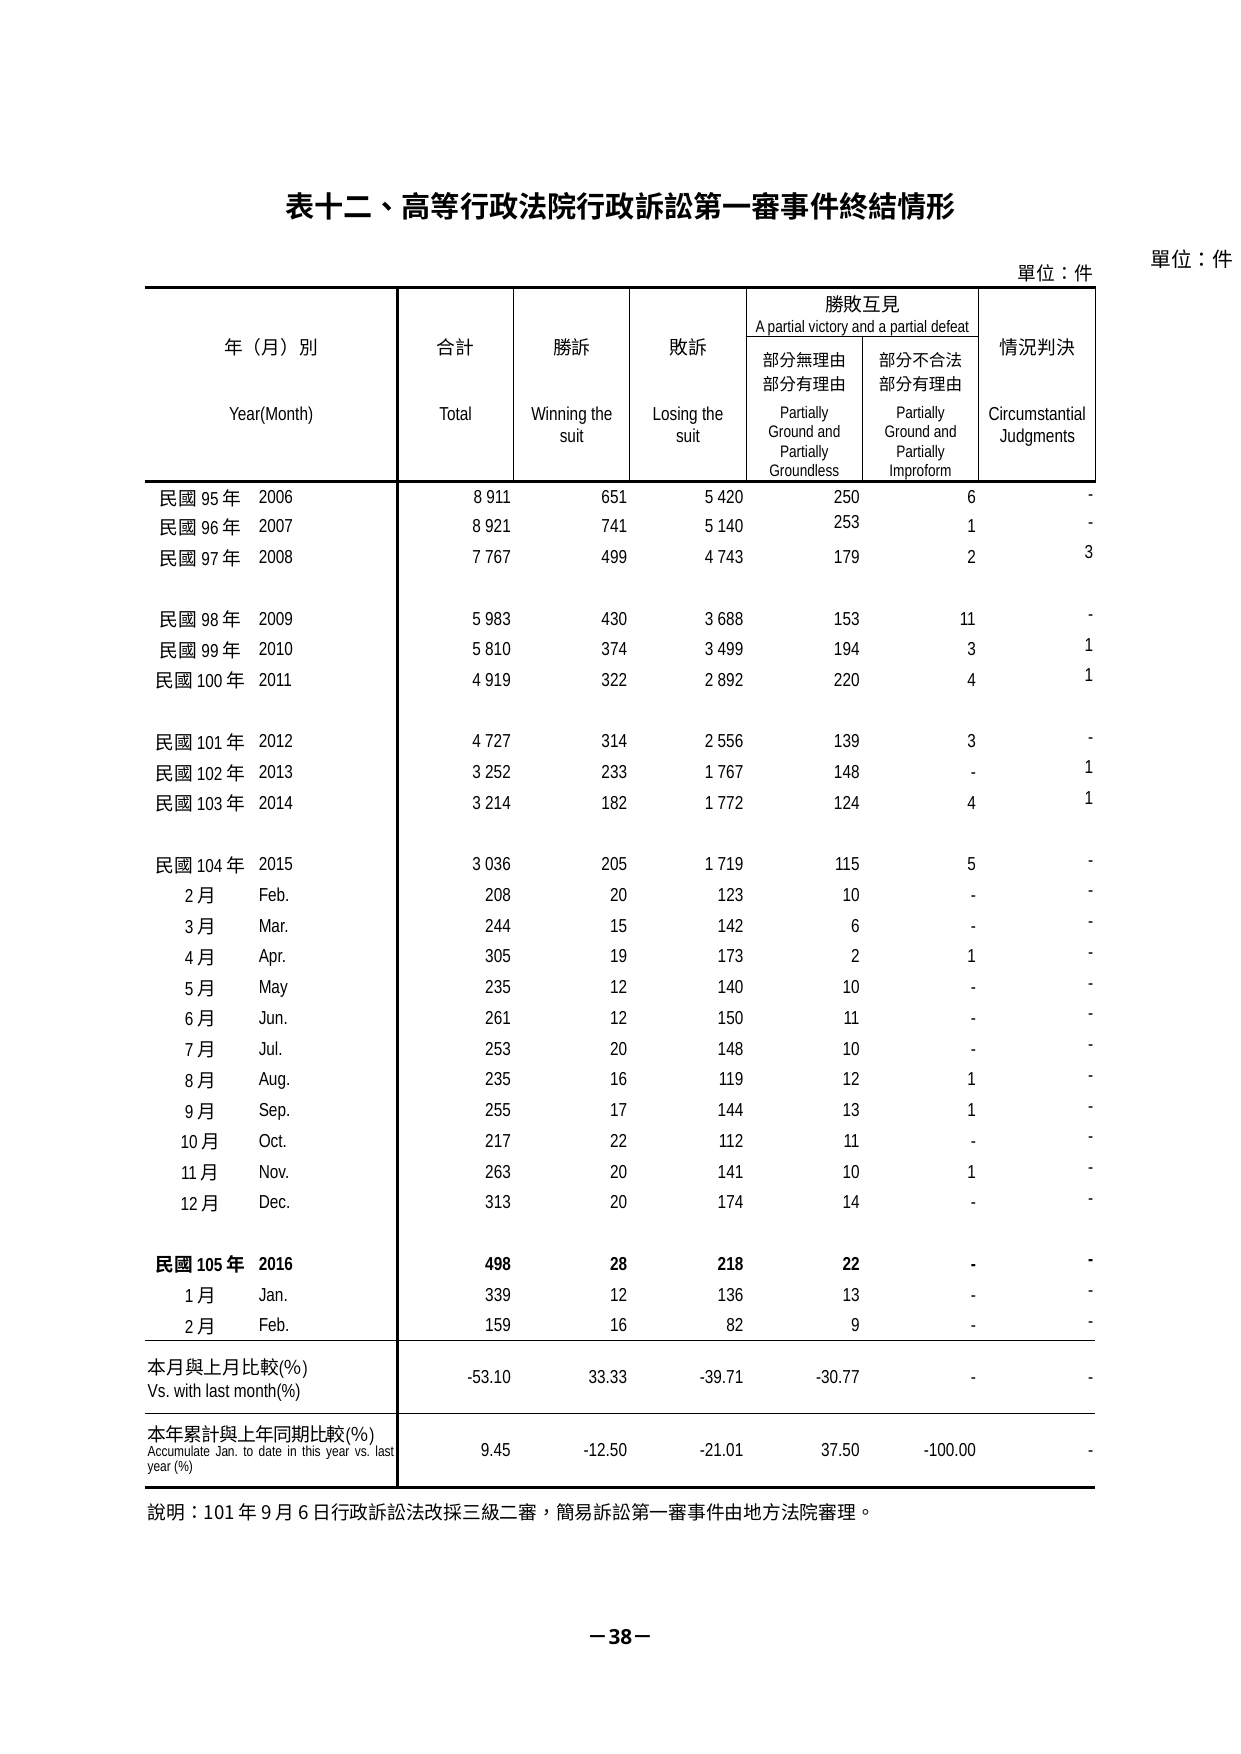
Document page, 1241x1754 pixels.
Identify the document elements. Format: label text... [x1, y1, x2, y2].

table_cell 2013 [256, 756, 396, 787]
table_cell 12月 [145, 1187, 256, 1217]
table_cell 2月 [145, 1310, 256, 1340]
table_cell 民國 97年 [145, 541, 256, 572]
table_cell Total [399, 403, 513, 480]
table_cell 159 [399, 1310, 513, 1340]
table_cell - [979, 1156, 1096, 1187]
table_cell 220 [746, 664, 862, 695]
table_cell 139 [746, 726, 862, 756]
table_cell 205 [514, 849, 630, 879]
table_cell 4 919 [399, 664, 513, 695]
table_cell 3 [979, 541, 1096, 572]
table_cell 12 [514, 1002, 630, 1033]
table_cell [256, 572, 396, 603]
table_cell - [979, 910, 1096, 941]
table_cell 12 [514, 1279, 630, 1309]
table_cell 19 [514, 941, 630, 972]
table_cell Year(Month) [145, 403, 396, 480]
table_cell 2 556 [630, 726, 746, 756]
table_cell 322 [514, 664, 630, 695]
table_cell [514, 818, 630, 849]
table_cell 民國 95年 [145, 483, 256, 511]
table_cell 22 [746, 1248, 862, 1279]
table_cell - [979, 1279, 1096, 1309]
table_cell 部分不合法 部分有理由 [863, 337, 978, 403]
table_cell Dec. [256, 1187, 396, 1217]
table_cell 4 743 [630, 541, 746, 572]
table_cell 5 [862, 849, 978, 879]
table_cell 5 420 [630, 483, 746, 511]
table_cell Jul. [256, 1033, 396, 1064]
table_cell - [862, 1310, 978, 1340]
text 表十二、高等行政法院行政訴訟第一審事件終結情形 [148, 183, 1092, 225]
table_cell 2016 [256, 1248, 396, 1279]
table_cell [862, 572, 978, 603]
table_cell 1 767 [630, 756, 746, 787]
table_cell 13 [746, 1095, 862, 1125]
table_cell 20 [514, 879, 630, 910]
table_cell 3 036 [399, 849, 513, 879]
table_cell 2008 [256, 541, 396, 572]
table_cell [256, 695, 396, 726]
text [1150, 268, 1240, 275]
table_cell 20 [514, 1033, 630, 1064]
table_cell 20 [514, 1187, 630, 1217]
table_cell 253 [746, 511, 862, 541]
table_cell Winning the suit [514, 403, 629, 480]
table_cell 233 [514, 756, 630, 787]
table_cell 208 [399, 879, 513, 910]
table_cell - [979, 1125, 1096, 1156]
table_cell 10月 [145, 1125, 256, 1156]
table_cell 2月 [145, 879, 256, 910]
table_cell 12 [746, 1064, 862, 1094]
table_cell 2014 [256, 787, 396, 818]
table_cell 339 [399, 1279, 513, 1309]
table_header 合計 [399, 289, 513, 403]
table_cell 6 [862, 483, 978, 511]
table_cell - [862, 910, 978, 941]
table_cell 182 [514, 787, 630, 818]
table_cell 235 [399, 972, 513, 1002]
table_cell -100.00 [862, 1414, 978, 1486]
table_cell - [979, 849, 1096, 879]
table_cell 82 [630, 1310, 746, 1340]
table_cell Feb. [256, 879, 396, 910]
table_cell May [256, 972, 396, 1002]
table_cell 2006 [256, 483, 396, 511]
table_cell - [979, 1187, 1096, 1217]
table_cell 2007 [256, 511, 396, 541]
table_cell 3 688 [630, 603, 746, 633]
table_cell 218 [630, 1248, 746, 1279]
table_cell - [862, 879, 978, 910]
table_cell 6 [746, 910, 862, 941]
table_cell 本年累計與上年同期比較(％) Accumulate Jan. to date in this year vs. last year (%) [145, 1414, 396, 1486]
table_cell 民國 99年 [145, 634, 256, 664]
table_cell 123 [630, 879, 746, 910]
table_cell 217 [399, 1125, 513, 1156]
table_cell [514, 572, 630, 603]
table_cell [145, 1218, 256, 1248]
table_cell 498 [399, 1248, 513, 1279]
table_cell 9 [746, 1310, 862, 1340]
table_cell 430 [514, 603, 630, 633]
table_cell -12.50 [514, 1414, 630, 1486]
table_cell 民國 96年 [145, 511, 256, 541]
table_header 勝敗互見 A partial victory and a partial defeat [747, 289, 978, 336]
table_cell [399, 1218, 513, 1248]
table_cell - [979, 1340, 1096, 1413]
table_cell 民國100年 [145, 664, 256, 695]
table_cell 8 921 [399, 511, 513, 541]
table_cell Losing the suit [630, 403, 746, 480]
table_cell 250 [746, 483, 862, 511]
table_cell 說明：101年9月6日行政訴訟法改採三級二審，簡易訴訟第一審事件由地方法院審理。 [145, 1486, 1096, 1533]
table_cell 255 [399, 1095, 513, 1125]
table_cell 15 [514, 910, 630, 941]
table_cell 2011 [256, 664, 396, 695]
table_cell 37.50 [746, 1414, 862, 1486]
table_cell 民國105年 [145, 1248, 256, 1279]
table_cell [630, 695, 746, 726]
table_cell 5 140 [630, 511, 746, 541]
table_cell 5 810 [399, 634, 513, 664]
table_cell - [862, 972, 978, 1002]
table_cell 741 [514, 511, 630, 541]
table_cell 3 252 [399, 756, 513, 787]
table_cell [399, 572, 513, 603]
table_cell - [862, 1341, 978, 1413]
table_cell [630, 818, 746, 849]
table_cell 4月 [145, 941, 256, 972]
table_cell Feb. [256, 1310, 396, 1340]
table_cell 235 [399, 1064, 513, 1094]
table_cell - [979, 511, 1096, 541]
table_cell 3月 [145, 910, 256, 941]
table_cell 3 [862, 726, 978, 756]
table_cell - [862, 1002, 978, 1033]
table_cell 119 [630, 1064, 746, 1094]
table_cell 2 [862, 541, 978, 572]
table_cell - [979, 1095, 1096, 1125]
table_cell 16 [514, 1310, 630, 1340]
table_cell [979, 695, 1096, 726]
table_cell 1 [862, 511, 978, 541]
table_cell 16 [514, 1064, 630, 1094]
table_cell 部分無理由 部分有理由 [747, 337, 862, 403]
table_cell Aug. [256, 1064, 396, 1094]
table_cell - [862, 756, 978, 787]
table_cell Partially Ground and Partially Improform [863, 403, 978, 480]
table_cell 13 [746, 1279, 862, 1309]
table_cell 150 [630, 1002, 746, 1033]
table_cell [514, 1218, 630, 1248]
table_cell 4 [862, 787, 978, 818]
table_cell - [979, 726, 1096, 756]
table_cell 313 [399, 1187, 513, 1217]
table_cell 10 [746, 879, 862, 910]
table_cell 244 [399, 910, 513, 941]
table_cell 7月 [145, 1033, 256, 1064]
table_cell 11 [746, 1002, 862, 1033]
table_cell - [979, 1248, 1096, 1279]
table_cell 1月 [145, 1279, 256, 1309]
table_cell 3 214 [399, 787, 513, 818]
table_cell 2012 [256, 726, 396, 756]
table_cell - [979, 1033, 1096, 1064]
table_cell -39.71 [630, 1341, 746, 1413]
table_cell [862, 695, 978, 726]
table_cell 2 892 [630, 664, 746, 695]
table_cell 33.33 [514, 1341, 630, 1413]
table_cell Mar. [256, 910, 396, 941]
table_cell 374 [514, 634, 630, 664]
table_cell 136 [630, 1279, 746, 1309]
table_cell 1 772 [630, 787, 746, 818]
table_cell 民國103年 [145, 787, 256, 818]
table_cell Partially Ground and Partially Groundless [747, 403, 862, 480]
table_cell 12 [514, 972, 630, 1002]
table_cell -21.01 [630, 1414, 746, 1486]
table_cell [979, 1218, 1096, 1248]
table_cell 173 [630, 941, 746, 972]
table_cell 6月 [145, 1002, 256, 1033]
table_cell 1 [979, 787, 1096, 818]
table_cell 11 [862, 603, 978, 633]
table_cell 9月 [145, 1095, 256, 1125]
table_cell 本月與上月比較(％) Vs. with last month(%) [145, 1341, 396, 1413]
table_cell 民國102年 [145, 756, 256, 787]
table_cell 651 [514, 483, 630, 511]
table_cell 261 [399, 1002, 513, 1033]
table_cell 115 [746, 849, 862, 879]
table_cell 174 [630, 1187, 746, 1217]
table_cell 10 [746, 1033, 862, 1064]
table_cell Apr. [256, 941, 396, 972]
table_cell 253 [399, 1033, 513, 1064]
table_cell [256, 818, 396, 849]
table_cell [145, 818, 256, 849]
table_cell 11 [746, 1125, 862, 1156]
table_cell [746, 695, 862, 726]
table_cell [630, 572, 746, 603]
table_cell 1 [862, 1064, 978, 1094]
text 單位：件 [1150, 243, 1240, 268]
table_cell - [979, 603, 1096, 633]
table_cell Jan. [256, 1279, 396, 1309]
table_cell - [862, 1125, 978, 1156]
table_cell [399, 695, 513, 726]
table_cell 142 [630, 910, 746, 941]
table_cell [979, 572, 1096, 603]
table_cell 7 767 [399, 541, 513, 572]
table_cell - [862, 1279, 978, 1309]
table_cell 148 [746, 756, 862, 787]
table_cell 2015 [256, 849, 396, 879]
table_cell 5月 [145, 972, 256, 1002]
table_cell 499 [514, 541, 630, 572]
table_cell 141 [630, 1156, 746, 1187]
table_cell 22 [514, 1125, 630, 1156]
table_cell [399, 818, 513, 849]
table_cell 2009 [256, 603, 396, 633]
table_cell [145, 572, 256, 603]
table_cell 2 [746, 941, 862, 972]
table_cell -53.10 [399, 1341, 513, 1413]
table_cell [514, 695, 630, 726]
table_cell 194 [746, 634, 862, 664]
table_cell 5 983 [399, 603, 513, 633]
table_cell 1 [862, 1095, 978, 1125]
table_cell 1 [862, 1156, 978, 1187]
table_cell 148 [630, 1033, 746, 1064]
table_cell 2010 [256, 634, 396, 664]
table_cell 10 [746, 972, 862, 1002]
text [1150, 235, 1240, 243]
table_cell [256, 1218, 396, 1248]
table_cell [630, 1218, 746, 1248]
table_cell 263 [399, 1156, 513, 1187]
table_header 情況判決 [979, 289, 1095, 403]
table_cell Circumstantial Judgments [979, 403, 1095, 480]
table_cell Jun. [256, 1002, 396, 1033]
table_cell 民國 98年 [145, 603, 256, 633]
table_cell 10 [746, 1156, 862, 1187]
table_cell 124 [746, 787, 862, 818]
table_cell 9.45 [399, 1414, 513, 1486]
table_cell - [979, 879, 1096, 910]
table_cell 17 [514, 1095, 630, 1125]
table_cell 1 719 [630, 849, 746, 879]
table_cell 314 [514, 726, 630, 756]
table_cell 民國104年 [145, 849, 256, 879]
table_cell Sep. [256, 1095, 396, 1125]
table_cell - [979, 1002, 1096, 1033]
table_cell [862, 1218, 978, 1248]
table_cell 153 [746, 603, 862, 633]
table_cell 112 [630, 1125, 746, 1156]
table_cell 1 [862, 941, 978, 972]
table_cell 4 [862, 664, 978, 695]
table_cell -30.77 [746, 1341, 862, 1413]
table_cell - [862, 1187, 978, 1217]
table_cell Nov. [256, 1156, 396, 1187]
table_cell - [979, 1413, 1096, 1486]
table_cell 28 [514, 1248, 630, 1279]
table_cell 3 [862, 634, 978, 664]
text 單位：件 [148, 259, 1092, 286]
table_cell [862, 818, 978, 849]
table_cell - [862, 1033, 978, 1064]
table_cell 1 [979, 634, 1096, 664]
table_cell - [979, 483, 1096, 511]
table_cell - [862, 1248, 978, 1279]
table_cell 179 [746, 541, 862, 572]
table_cell 11月 [145, 1156, 256, 1187]
table_cell Oct. [256, 1125, 396, 1156]
table_cell 140 [630, 972, 746, 1002]
table_cell 8月 [145, 1064, 256, 1094]
table_cell [746, 818, 862, 849]
table_cell - [979, 972, 1096, 1002]
table_cell 4 727 [399, 726, 513, 756]
table_cell - [979, 1064, 1096, 1094]
table_cell - [979, 941, 1096, 972]
table_cell 144 [630, 1095, 746, 1125]
table_cell 8 911 [399, 483, 513, 511]
table_cell - [979, 1310, 1096, 1340]
table_cell 14 [746, 1187, 862, 1217]
table_header 敗訴 [630, 289, 746, 403]
table_cell 1 [979, 756, 1096, 787]
table_cell [746, 1218, 862, 1248]
table_cell 3 499 [630, 634, 746, 664]
table_cell 305 [399, 941, 513, 972]
table_cell [746, 572, 862, 603]
table_cell 民國101年 [145, 726, 256, 756]
table_cell [979, 818, 1096, 849]
table_header 勝訴 [514, 289, 629, 403]
table_cell [145, 695, 256, 726]
table_header 年（月）別 [145, 289, 396, 403]
table_cell 1 [979, 664, 1096, 695]
table_cell 20 [514, 1156, 630, 1187]
